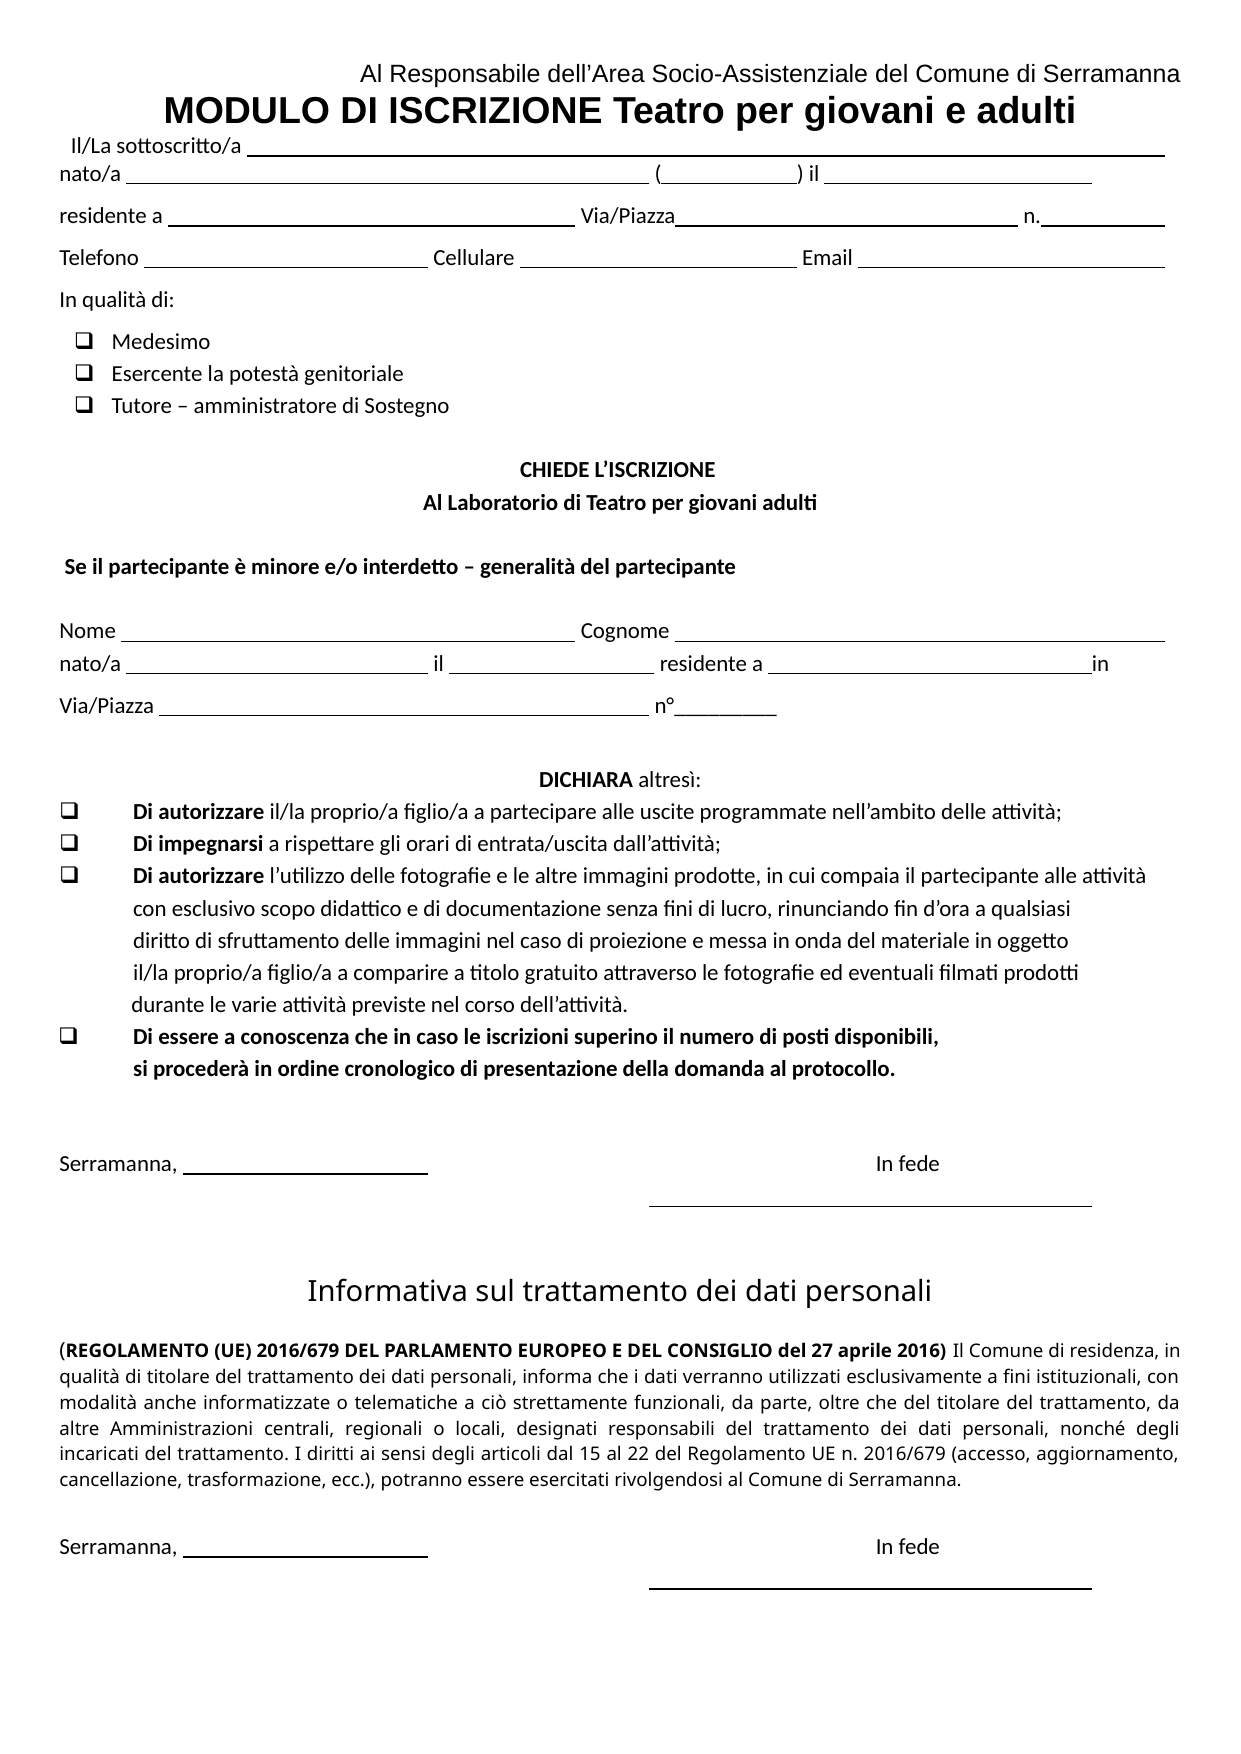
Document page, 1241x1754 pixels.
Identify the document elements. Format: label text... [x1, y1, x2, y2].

text MODULO DI ISCRIZIONE Teatro per giovani e adulti [59, 88, 1181, 131]
list Esercente la potestà genitoriale [74, 359, 1181, 387]
text Serramanna, In fede [59, 1149, 1181, 1177]
text (REGOLAMENTO (UE) 2016/679 DEL PARLAMENTO EUROPEO E DEL CONSIGLIO del 27 aprile 2016) Il Comune di residenza, in qualità di titolare del trattamento dei dati personali, informa che i dati verranno utilizzati esclusivamente a fini istituzionali, con modalità anche informatizzate o telematiche a ciò strettamente funzionali, da parte, oltre che del titolare del trattamento, da altre Amministrazioni centrali, regionali o locali, designati responsabili del trattamento dei dati personali, nonché degli incaricati del trattamento. I diritti ai sensi degli articoli dal 15 al 22 del Regolamento UE n. 2016/679 (accesso, aggiornamento, cancellazione, trasformazione, ecc.), potranno essere esercitati rivolgendosi al Comune di Serramanna. [59, 1335, 1181, 1491]
text nato/a il residente a in Via/Piazza n°_________ [59, 649, 1181, 719]
text Al Responsabile dell’Area Socio-Assistenziale del Comune di Serramanna [59, 59, 1181, 88]
list Tutore – amministratore di Sostegno [74, 391, 1181, 419]
text DICHIARA altresì: [59, 765, 1181, 793]
text Nome Cognome [59, 617, 1181, 644]
text Se il partecipante è minore e/o interdetto – generalità del partecipante [59, 552, 1181, 580]
text residente a Via/Piazza n. [59, 201, 1181, 229]
list Di impegnarsi a rispettare gli orari di entrata/uscita dall’attività; [59, 829, 1181, 857]
list Di autorizzare il/la proprio/a figlio/a a partecipare alle uscite programmate nell’ambito delle attività; [59, 797, 1181, 825]
list si procederà in ordine cronologico di presentazione della domanda al protocollo. [59, 1054, 1181, 1083]
list il/la proprio/a figlio/a a comparire a titolo gratuito attraverso le fotografie ed eventuali filmati prodotti [59, 958, 1181, 986]
text Al Laboratorio di Teatro per giovani adulti [59, 488, 1181, 516]
text Informativa sul trattamento dei dati personali [59, 1271, 1181, 1310]
text durante le varie attività previste nel corso dell’attività. [59, 990, 1181, 1018]
list Medesimo [74, 327, 1181, 355]
list diritto di sfruttamento delle immagini nel caso di proiezione e messa in onda del materiale in oggetto [59, 926, 1181, 954]
text Serramanna, In fede [59, 1532, 1181, 1560]
list Di essere a conoscenza che in caso le iscrizioni superino il numero di posti disponibili, [58, 1022, 1181, 1050]
list Di autorizzare l’utilizzo delle fotografie e le altre immagini prodotte, in cui compaia il partecipante alle attività [59, 861, 1181, 889]
text nato/a ( ) il [59, 159, 1181, 187]
list con esclusivo scopo didattico e di documentazione senza fini di lucro, rinunciando fin d’ora a qualsiasi [59, 894, 1181, 922]
text Telefono Cellulare Email [59, 243, 1181, 271]
text Il/La sottoscritto/a [59, 131, 1181, 159]
text In qualità di: [59, 285, 1181, 313]
text CHIEDE L’ISCRIZIONE [59, 456, 1181, 484]
